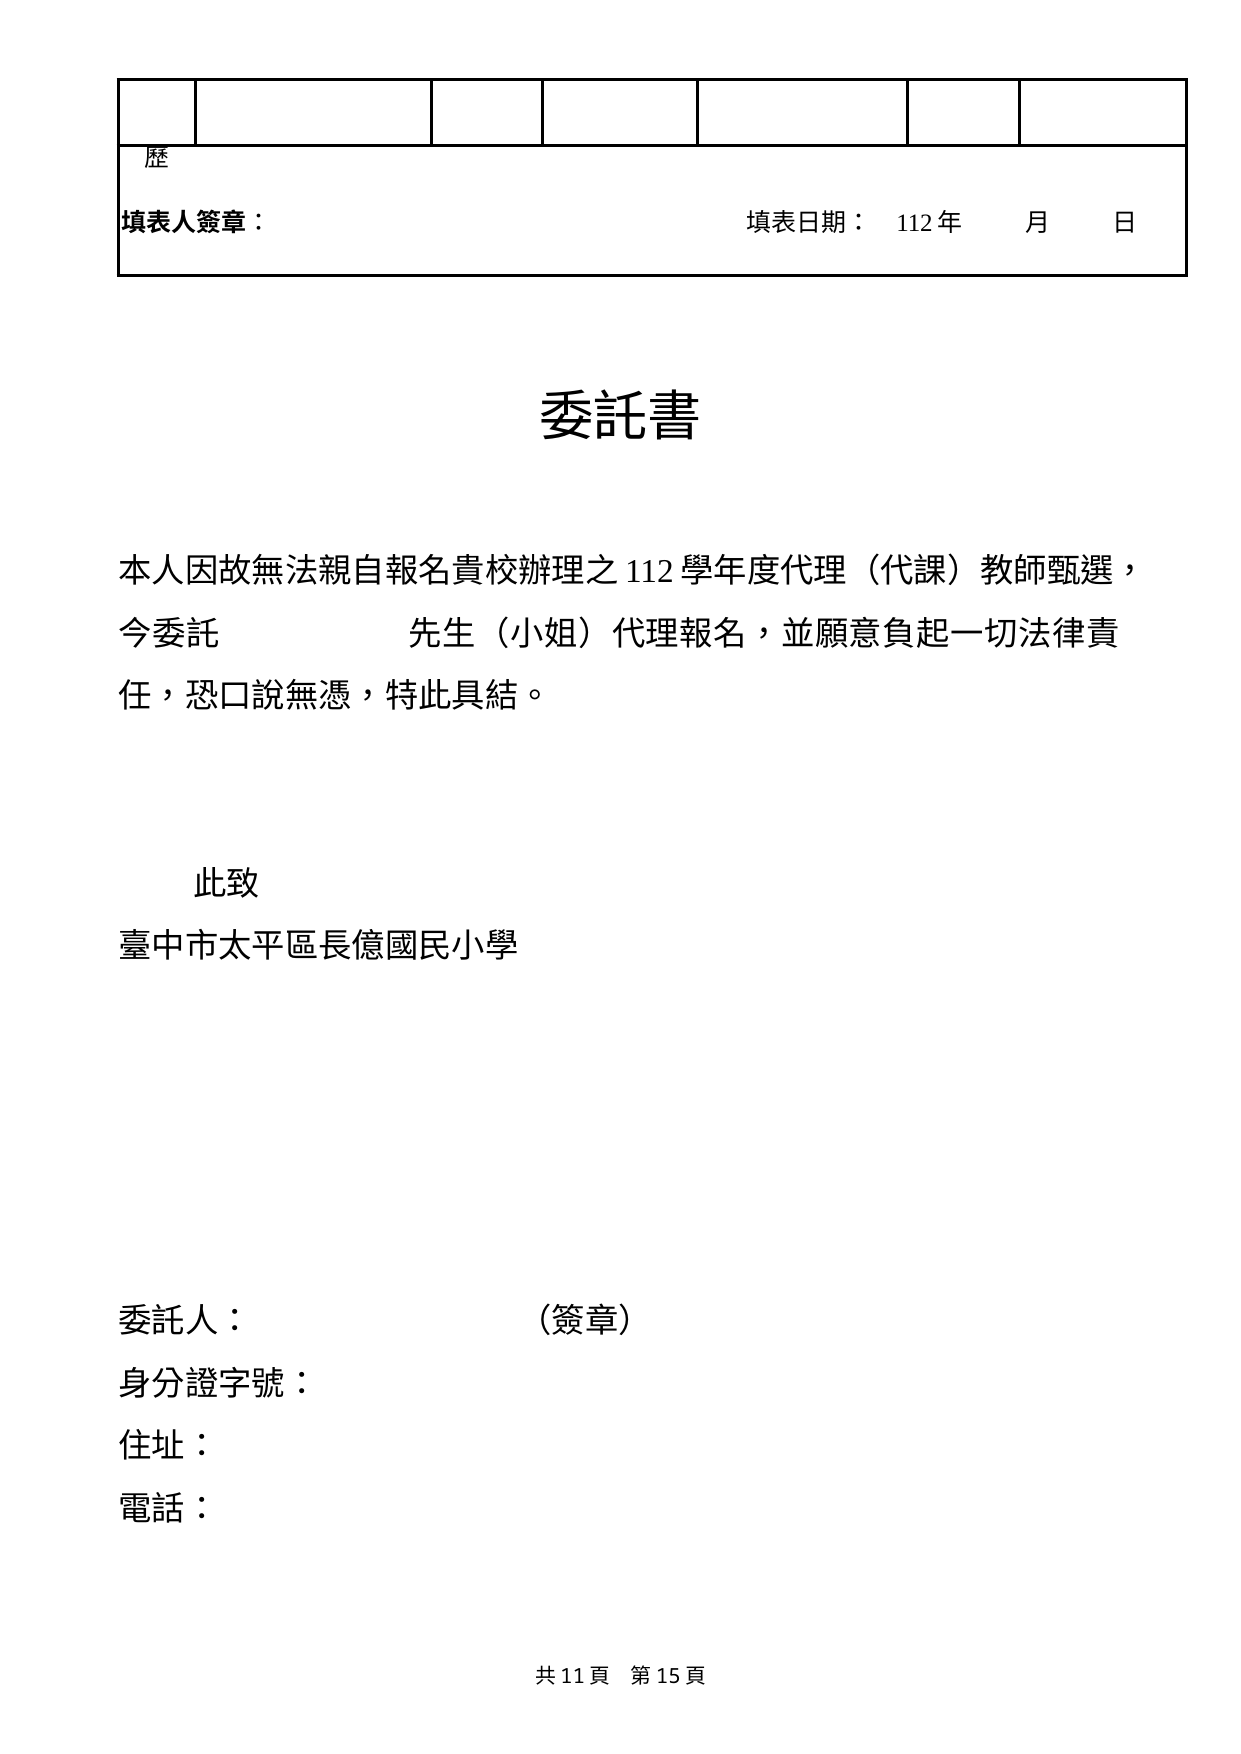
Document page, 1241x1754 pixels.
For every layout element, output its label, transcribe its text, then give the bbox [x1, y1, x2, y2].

text 身分證字號： [118, 1339, 1122, 1402]
text 此致 [118, 839, 1122, 902]
text 臺中市太平區長億國民小學 [118, 902, 1122, 964]
table_cell [433, 81, 541, 144]
table_cell [699, 81, 906, 144]
table_cell [909, 81, 1018, 144]
table_cell 填表人簽章： 填表日期： 112年 月 日 [120, 147, 1185, 273]
table_cell [197, 81, 430, 144]
text 委託人： （簽章） [118, 1277, 1122, 1339]
text 委託書 [118, 339, 1122, 464]
table_cell [544, 81, 696, 144]
text 電話： [118, 1464, 1122, 1527]
table_cell [1021, 81, 1185, 144]
text 今委託 先生（小姐）代理報名，並願意負起一切法律責任，恐口說無憑，特此具結。 [118, 589, 1122, 714]
text 本人因故無法親自報名貴校辦理之112學年度代理（代課）教師甄選， [118, 527, 1122, 589]
table_cell 經 歷 [120, 81, 194, 144]
text 住址： [118, 1402, 1122, 1464]
